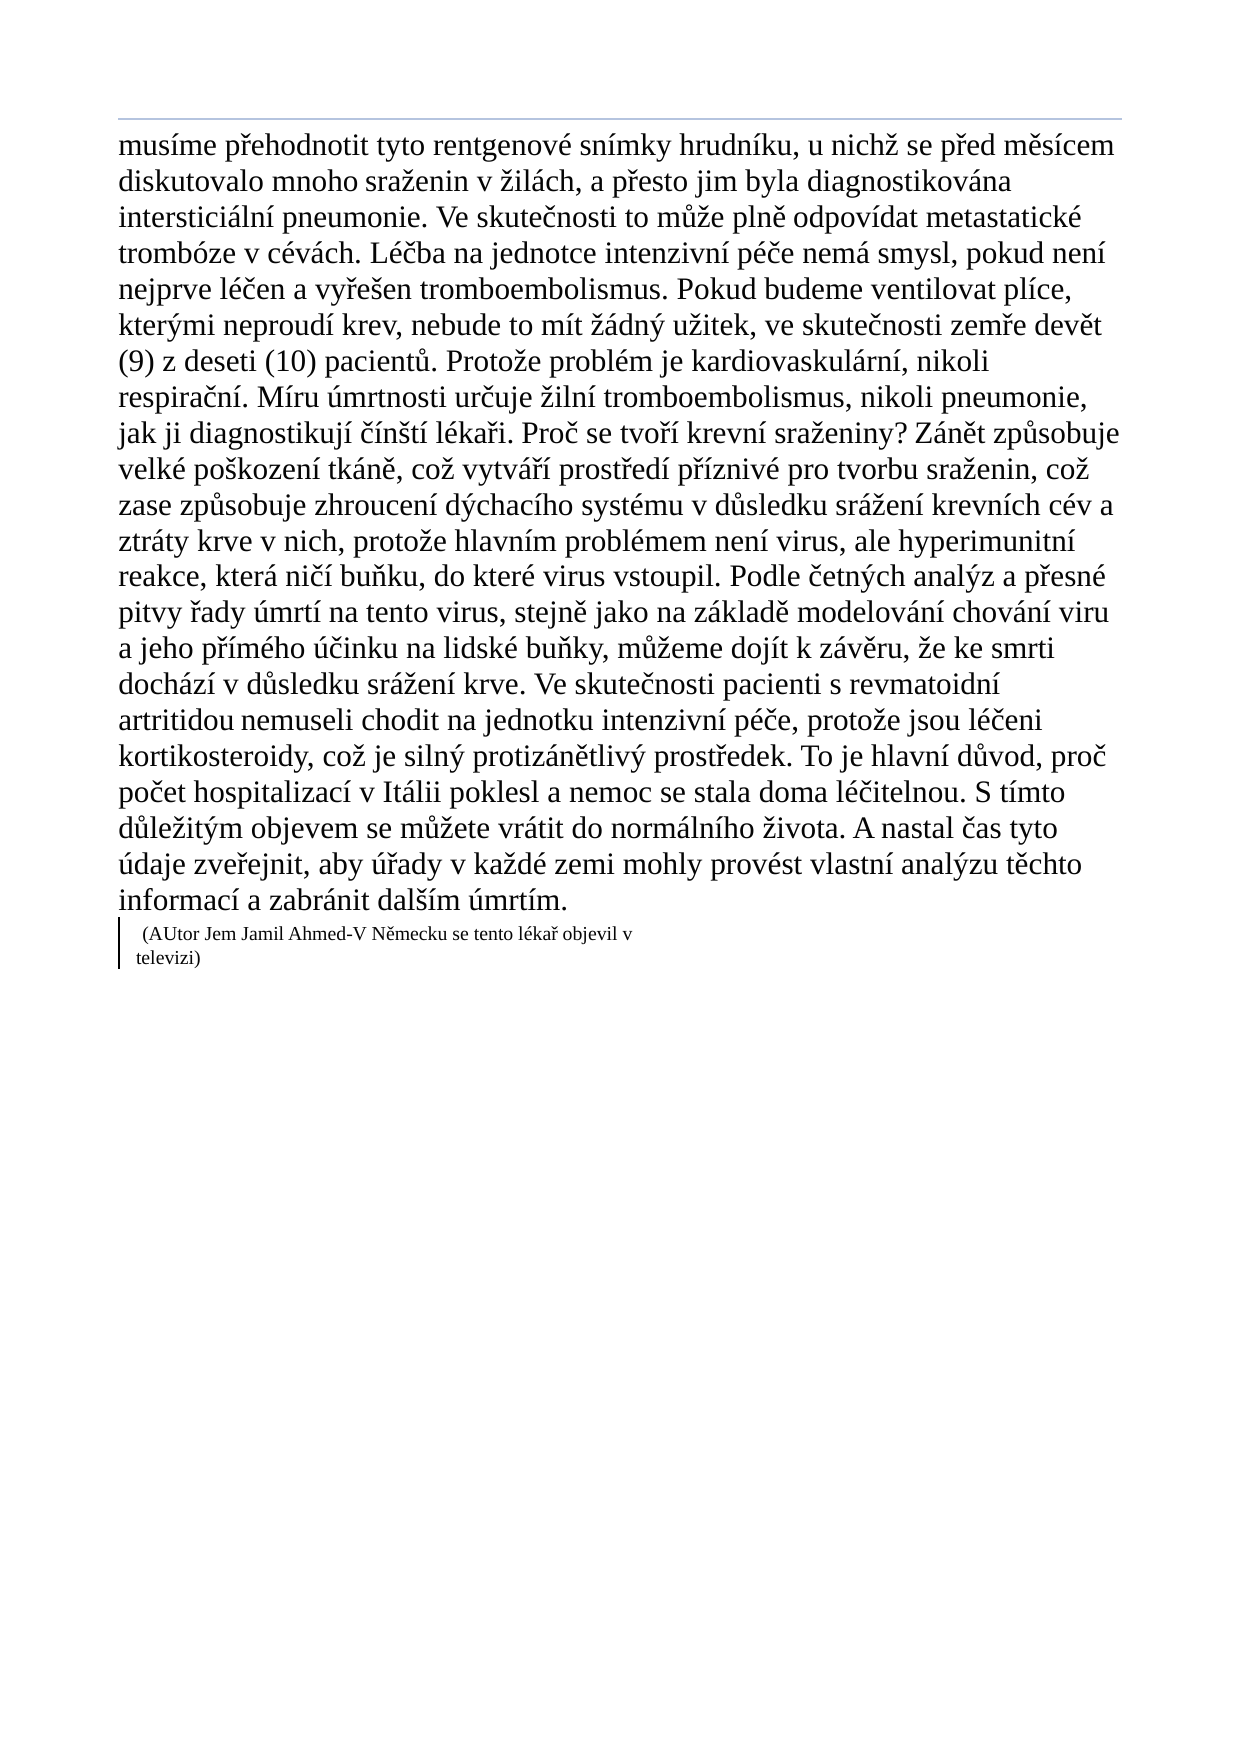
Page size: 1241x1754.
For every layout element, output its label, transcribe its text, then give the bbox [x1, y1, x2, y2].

text musíme přehodnotit tyto rentgenové snímky hrudníku, u nichž se před měsícem diskutovalo mnoho sraženin v žilách, a přesto jim byla diagnostikována intersticiální pneumonie. Ve skutečnosti to může plně odpovídat metastatické trombóze v cévách. Léčba na jednotce intenzivní péče nemá smysl, pokud není nejprve léčen a vyřešen tromboembolismus. Pokud budeme ventilovat plíce, kterými neproudí krev, nebude to mít žádný užitek, ve skutečnosti zemře devět (9) z deseti (10) pacientů. Protože problém je kardiovaskulární, nikoli respirační. Míru úmrtnosti určuje žilní tromboembolismus, nikoli pneumonie, jak ji diagnostikují čínští lékaři. Proč se tvoří krevní sraženiny? Zánět způsobuje velké poškození tkáně, což vytváří prostředí příznivé pro tvorbu sraženin, což zase způsobuje zhroucení dýchacího systému v důsledku srážení krevních cév a ztráty krve v nich, protože hlavním problémem není virus, ale hyperimunitní reakce, která ničí buňku, do které virus vstoupil. Podle četných analýz a přesné pitvy řady úmrtí na tento virus, stejně jako na základě modelování chování viru a jeho přímého účinku na lidské buňky, můžeme dojít k závěru, že ke smrti dochází v důsledku srážení krve. Ve skutečnosti pacienti s revmatoidní artritidou nemuseli chodit na jednotku intenzivní péče, protože jsou léčeni kortikosteroidy, což je silný protizánětlivý prostředek. To je hlavní důvod, proč počet hospitalizací v Itálii poklesl a nemoc se stala doma léčitelnou. S tímto důležitým objevem se můžete vrátit do normálního života. A nastal čas tyto údaje zveřejnit, aby úřady v každé zemi mohly provést vlastní analýzu těchto informací a zabránit dalším úmrtím. [118, 120, 1122, 917]
text (AUtor Jem Jamil Ahmed-V Německu se tento lékař objevil v televizi) [120, 917, 649, 969]
